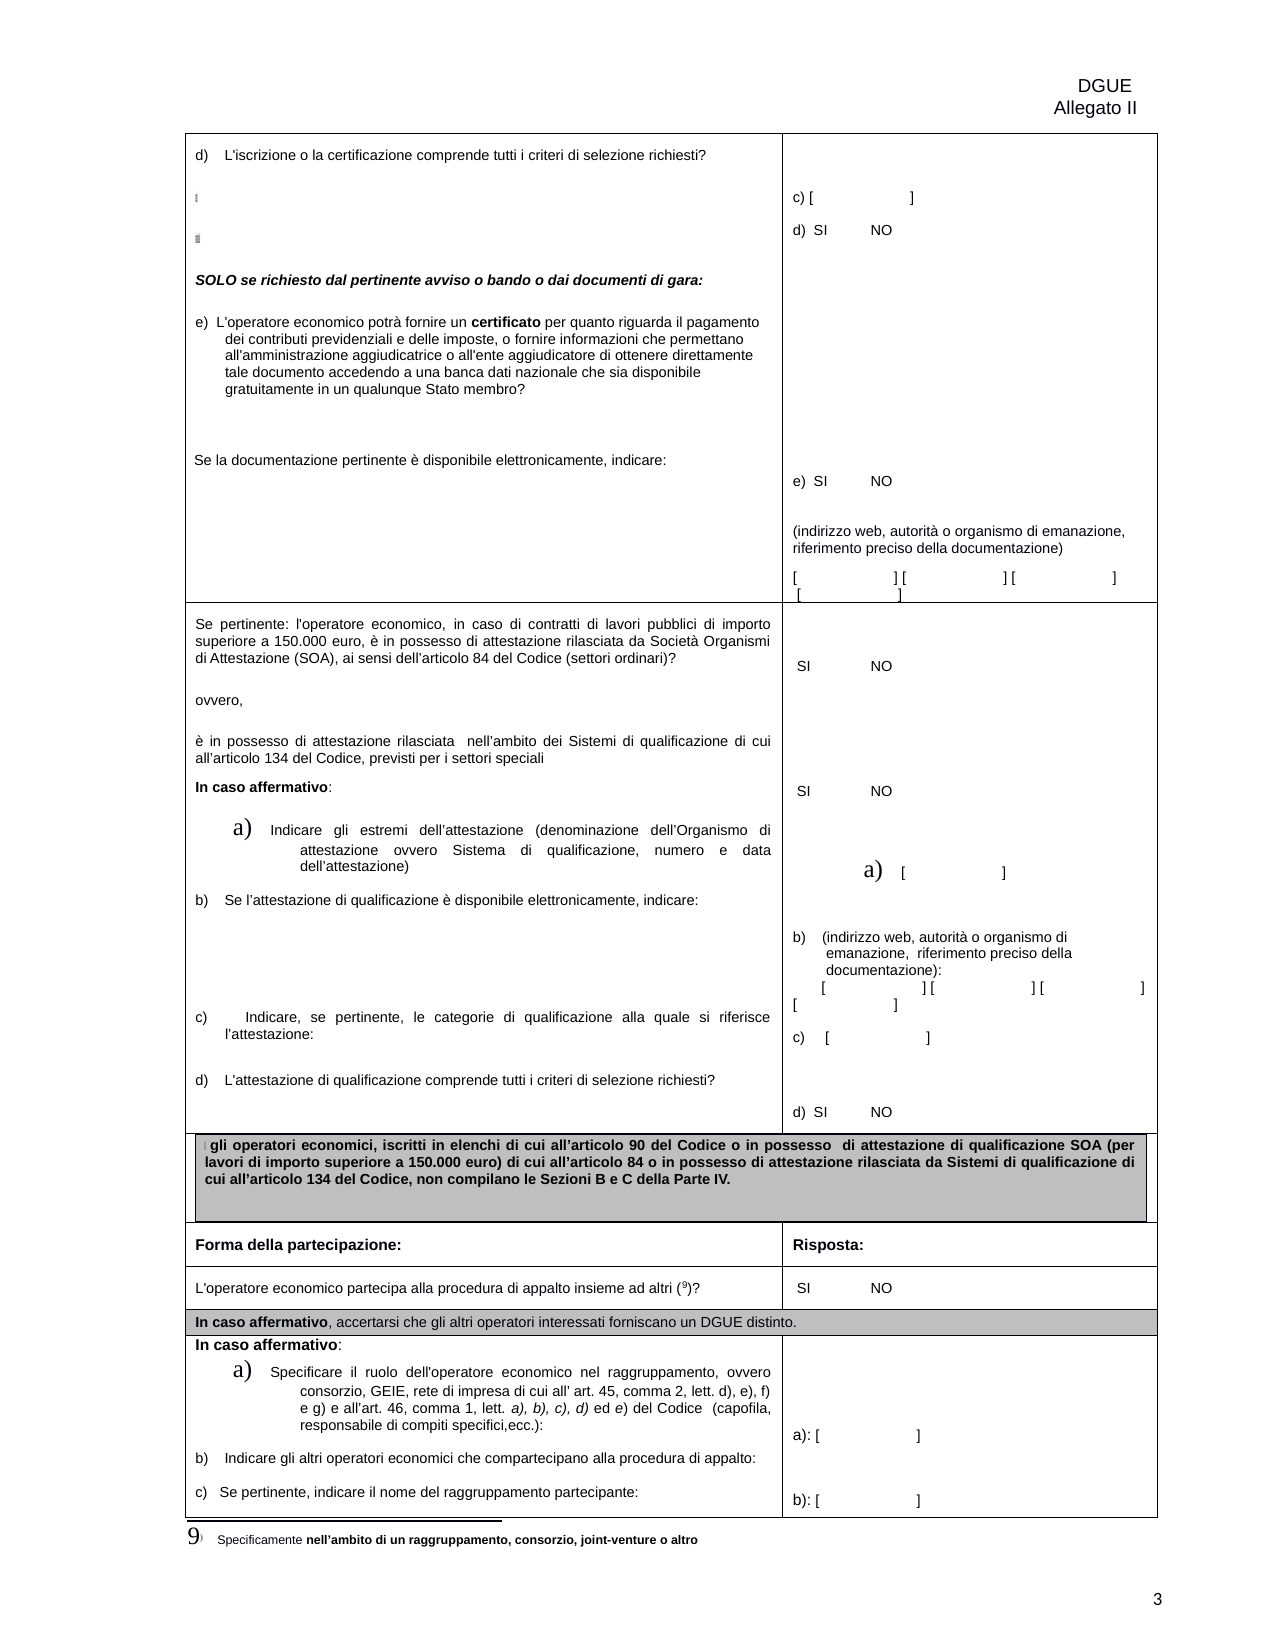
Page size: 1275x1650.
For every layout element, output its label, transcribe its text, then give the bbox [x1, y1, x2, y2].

table_cell c) [ ] d) SI NO e) SI NO (indirizzo web, autorità o organismo di emanazione, riferimento preciso della documentazione) [ ] [ ] [ ] [ ] [783, 134, 1157, 602]
table_cell SI NO SI NO [ ] b) (indirizzo web, autorità o organismo di emanazione, riferimento preciso della documentazione): [ ] [ ] [ ] [ ] c) [ ] d) SI NO [783, 603, 1157, 1133]
table_cell L'operatore economico partecipa alla procedura di appalto insieme ad altri ()? [186, 1267, 782, 1309]
table_cell Risposta: [783, 1223, 1157, 1266]
table_cell In caso affermativo, accertarsi che gli altri operatori interessati forniscano un DGUE distinto. [186, 1310, 1157, 1335]
table_cell Forma della partecipazione: [186, 1223, 782, 1266]
table_cell a): [ ] b): [ ] [783, 1336, 1157, 1517]
table_cell SI NO [783, 1267, 1157, 1309]
table_cell In caso affermativo: Specificare il ruolo dell'operatore economico nel raggruppamento, ovvero consorzio, GEIE, rete di impresa di cui all’ art. 45, comma 2, lett. d), e), f) e g) e all’art. 46, comma 1, lett. a), b), c), d) ed e) del Codice (capofila, responsabile di compiti specifici,ecc.): b) Indicare gli altri operatori economici che compartecipano alla procedura di appalto: c) Se pertinente, indicare il nome del raggruppamento partecipante: [186, 1336, 782, 1517]
table_cell Se pertinente: l'operatore economico è iscritto in un elenco ufficiale di imprenditori, fornitori, o prestatori di servizi o possiede una certificazione rilasciata da organismi accreditati, ai sensi dell’articolo 90 del Codice ? In caso affermativo: Rispondere compilando le altre parti di questa sezione, la sezione B e, ove pertinente, la sezione C della presente parte, la parte III, la parte V se applicabile, e in ogni caso compilare e firmare la parte VI. Indicare la denominazione dell'elenco o del certificato e, se pertinente, il pertinente numero di iscrizione o della certificazione b) Se il certificato di iscrizione o la certificazione è disponibile elettronicamente, indicare: c) Indicare i riferimenti in base ai quali è stata ottenuta l'iscrizione o la certificazione e, se pertinente, la classificazione ricevuta nell'elenco ufficiale (): d) L'iscrizione o la certificazione comprende tutti i criteri di selezione richiesti? In caso di risposta negativa alla lettera d): Inserire inoltre tutte le informazioni mancanti nella parte IV, sezione A, B, C, o D secondo il caso SOLO se richiesto dal pertinente avviso o bando o dai documenti di gara: e) L'operatore economico potrà fornire un certificato per quanto riguarda il pagamento dei contributi previdenziali e delle imposte, o fornire informazioni che permettano all'amministrazione aggiudicatrice o all'ente aggiudicatore di ottenere direttamente tale documento accedendo a una banca dati nazionale che sia disponibile gratuitamente in un qualunque Stato membro? Se la documentazione pertinente è disponibile elettronicamente, indicare: [186, 134, 782, 602]
table_cell Se pertinente: l'operatore economico, in caso di contratti di lavori pubblici di importo superiore a 150.000 euro, è in possesso di attestazione rilasciata da Società Organismi di Attestazione (SOA), ai sensi dell’articolo 84 del Codice (settori ordinari)? ovvero, è in possesso di attestazione rilasciata nell’ambito dei Sistemi di qualificazione di cui all’articolo 134 del Codice, previsti per i settori speciali In caso affermativo: Indicare gli estremi dell’attestazione (denominazione dell’Organismo di attestazione ovvero Sistema di qualificazione, numero e data dell’attestazione) b) Se l’attestazione di qualificazione è disponibile elettronicamente, indicare: c) Indicare, se pertinente, le categorie di qualificazione alla quale si riferisce l’attestazione: d) L'attestazione di qualificazione comprende tutti i criteri di selezione richiesti? [186, 603, 782, 1133]
